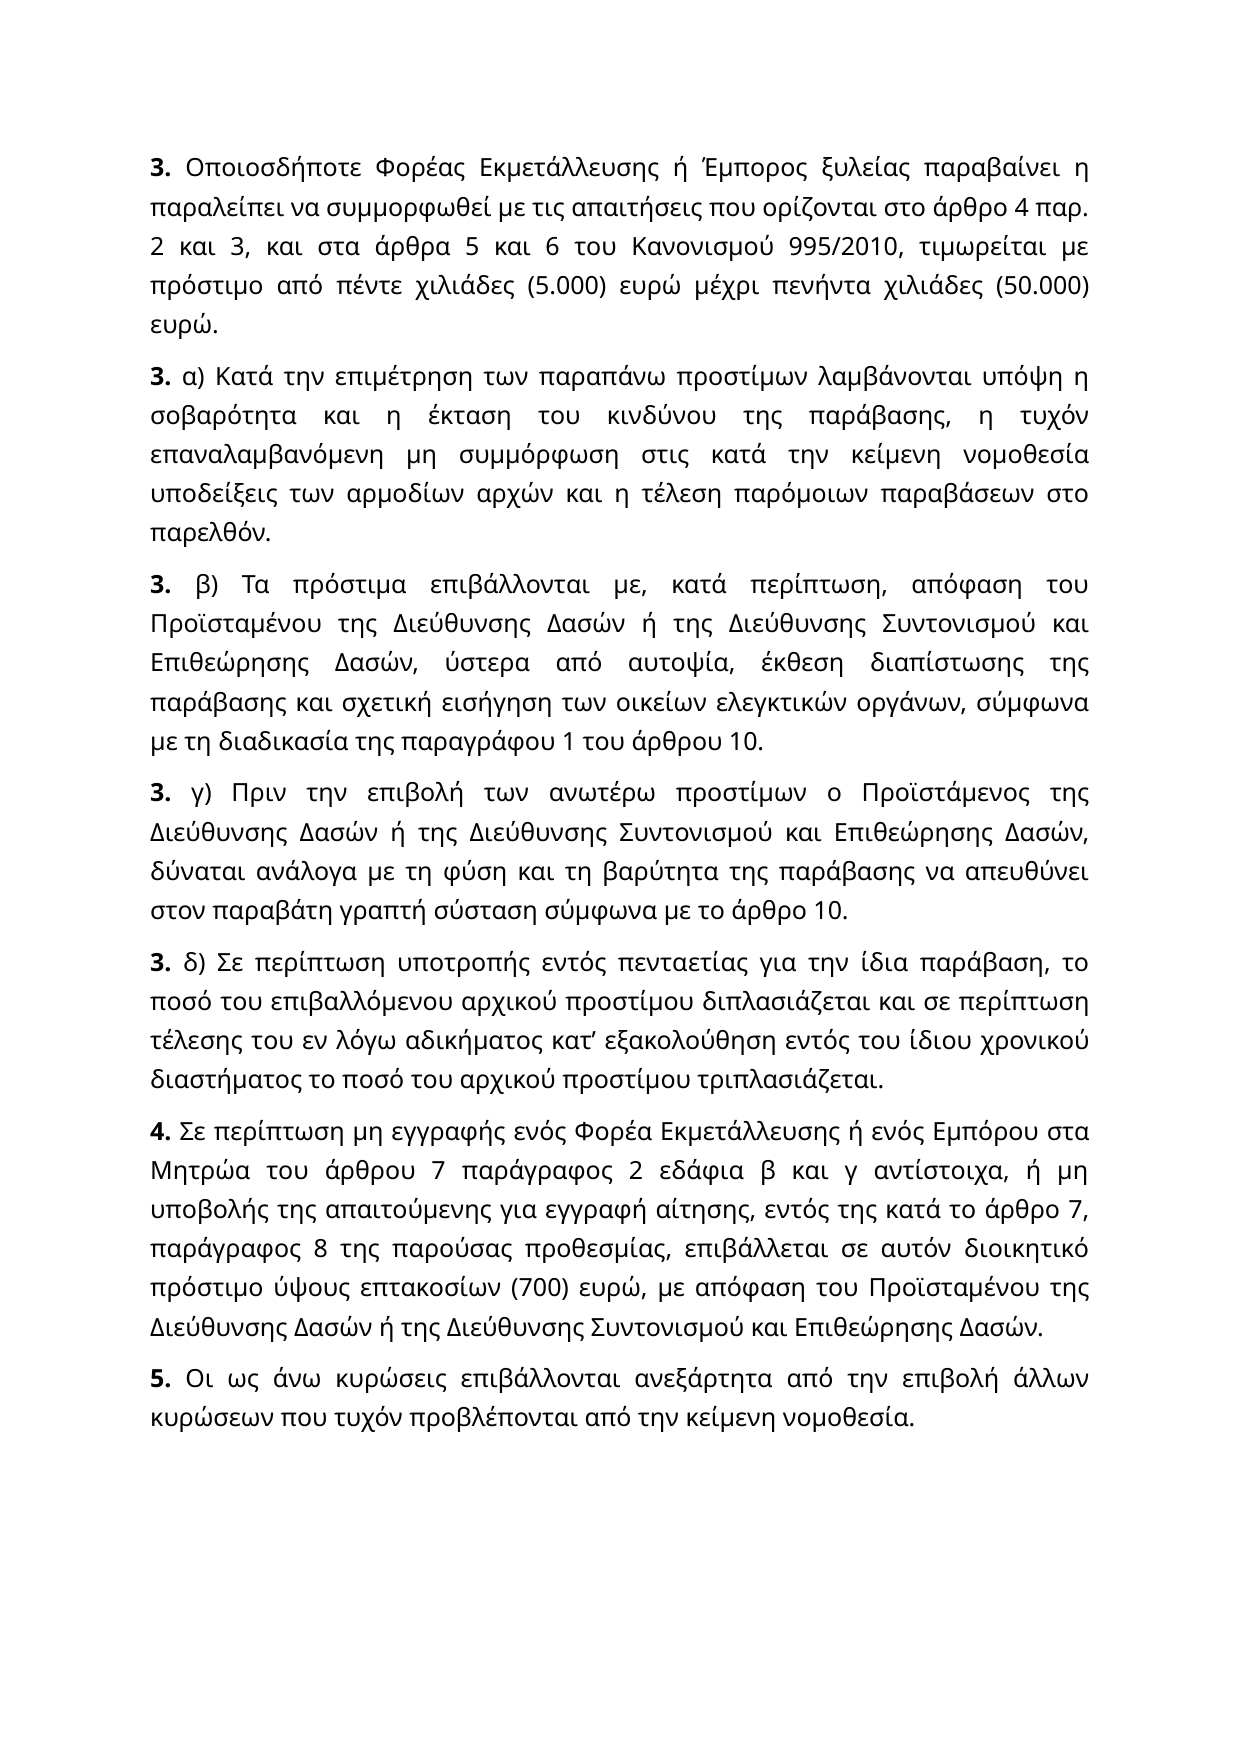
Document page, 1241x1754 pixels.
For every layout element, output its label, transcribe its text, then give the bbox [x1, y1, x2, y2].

text 3. δ) Σε περίπτωση υποτροπής εντός πενταετίας για την ίδια παράβαση, το ποσό του επιβαλλόμενου αρχικού προστίμου διπλασιάζεται και σε περίπτωση τέλεσης του εν λόγω αδικήματος κατ’ εξακολούθηση εντός του ίδιου χρονικού διαστήματος το ποσό του αρχικού προστίμου τριπλασιάζεται. [150, 944, 1090, 1096]
text 3. Οποιοσδήποτε Φορέας Εκμετάλλευσης ή Έμπορος ξυλείας παραβαίνει η παραλείπει να συμμορφωθεί με τις απαιτήσεις που ορίζονται στο άρθρο 4 παρ. 2 και 3, και στα άρθρα 5 και 6 του Κανονισμού 995/2010, τιμωρείται με πρόστιμο από πέντε χιλιάδες (5.000) ευρώ μέχρι πενήντα χιλιάδες (50.000) ευρώ. [150, 150, 1090, 341]
text 3. α) Κατά την επιμέτρηση των παραπάνω προστίμων λαμβάνονται υπόψη η σοβαρότητα και η έκταση του κινδύνου της παράβασης, η τυχόν επαναλαμβανόμενη μη συμμόρφωση στις κατά την κείμενη νομοθεσία υποδείξεις των αρμοδίων αρχών και η τέλεση παρόμοιων παραβάσεων στο παρελθόν. [150, 358, 1090, 549]
text 3. β) Τα πρόστιμα επιβάλλονται με, κατά περίπτωση, απόφαση του Προϊσταμένου της Διεύθυνσης Δασών ή της Διεύθυνσης Συντονισμού και Επιθεώρησης Δασών, ύστερα από αυτοψία, έκθεση διαπίστωσης της παράβασης και σχετική εισήγηση των οικείων ελεγκτικών οργάνων, σύμφωνα με τη διαδικασία της παραγράφου 1 του άρθρου 10. [150, 567, 1090, 757]
text 3. γ) Πριν την επιβολή των ανωτέρω προστίμων ο Προϊστάμενος της Διεύθυνσης Δασών ή της Διεύθυνσης Συντονισμού και Επιθεώρησης Δασών, δύναται ανάλογα με τη φύση και τη βαρύτητα της παράβασης να απευθύνει στον παραβάτη γραπτή σύσταση σύμφωνα με το άρθρο 10. [150, 775, 1090, 927]
text 4. Σε περίπτωση μη εγγραφής ενός Φορέα Εκμετάλλευσης ή ενός Εμπόρου στα Μητρώα του άρθρου 7 παράγραφος 2 εδάφια β και γ αντίστοιχα, ή μη υποβολής της απαιτούμενης για εγγραφή αίτησης, εντός της κατά το άρθρο 7, παράγραφος 8 της παρούσας προθεσμίας, επιβάλλεται σε αυτόν διοικητικό πρόστιμο ύψους επτακοσίων (700) ευρώ, με απόφαση του Προϊσταμένου της Διεύθυνσης Δασών ή της Διεύθυνσης Συντονισμού και Επιθεώρησης Δασών. [150, 1113, 1090, 1343]
text 5. Οι ως άνω κυρώσεις επιβάλλονται ανεξάρτητα από την επιβολή άλλων κυρώσεων που τυχόν προβλέπονται από την κείμενη νομοθεσία. [150, 1361, 1090, 1434]
